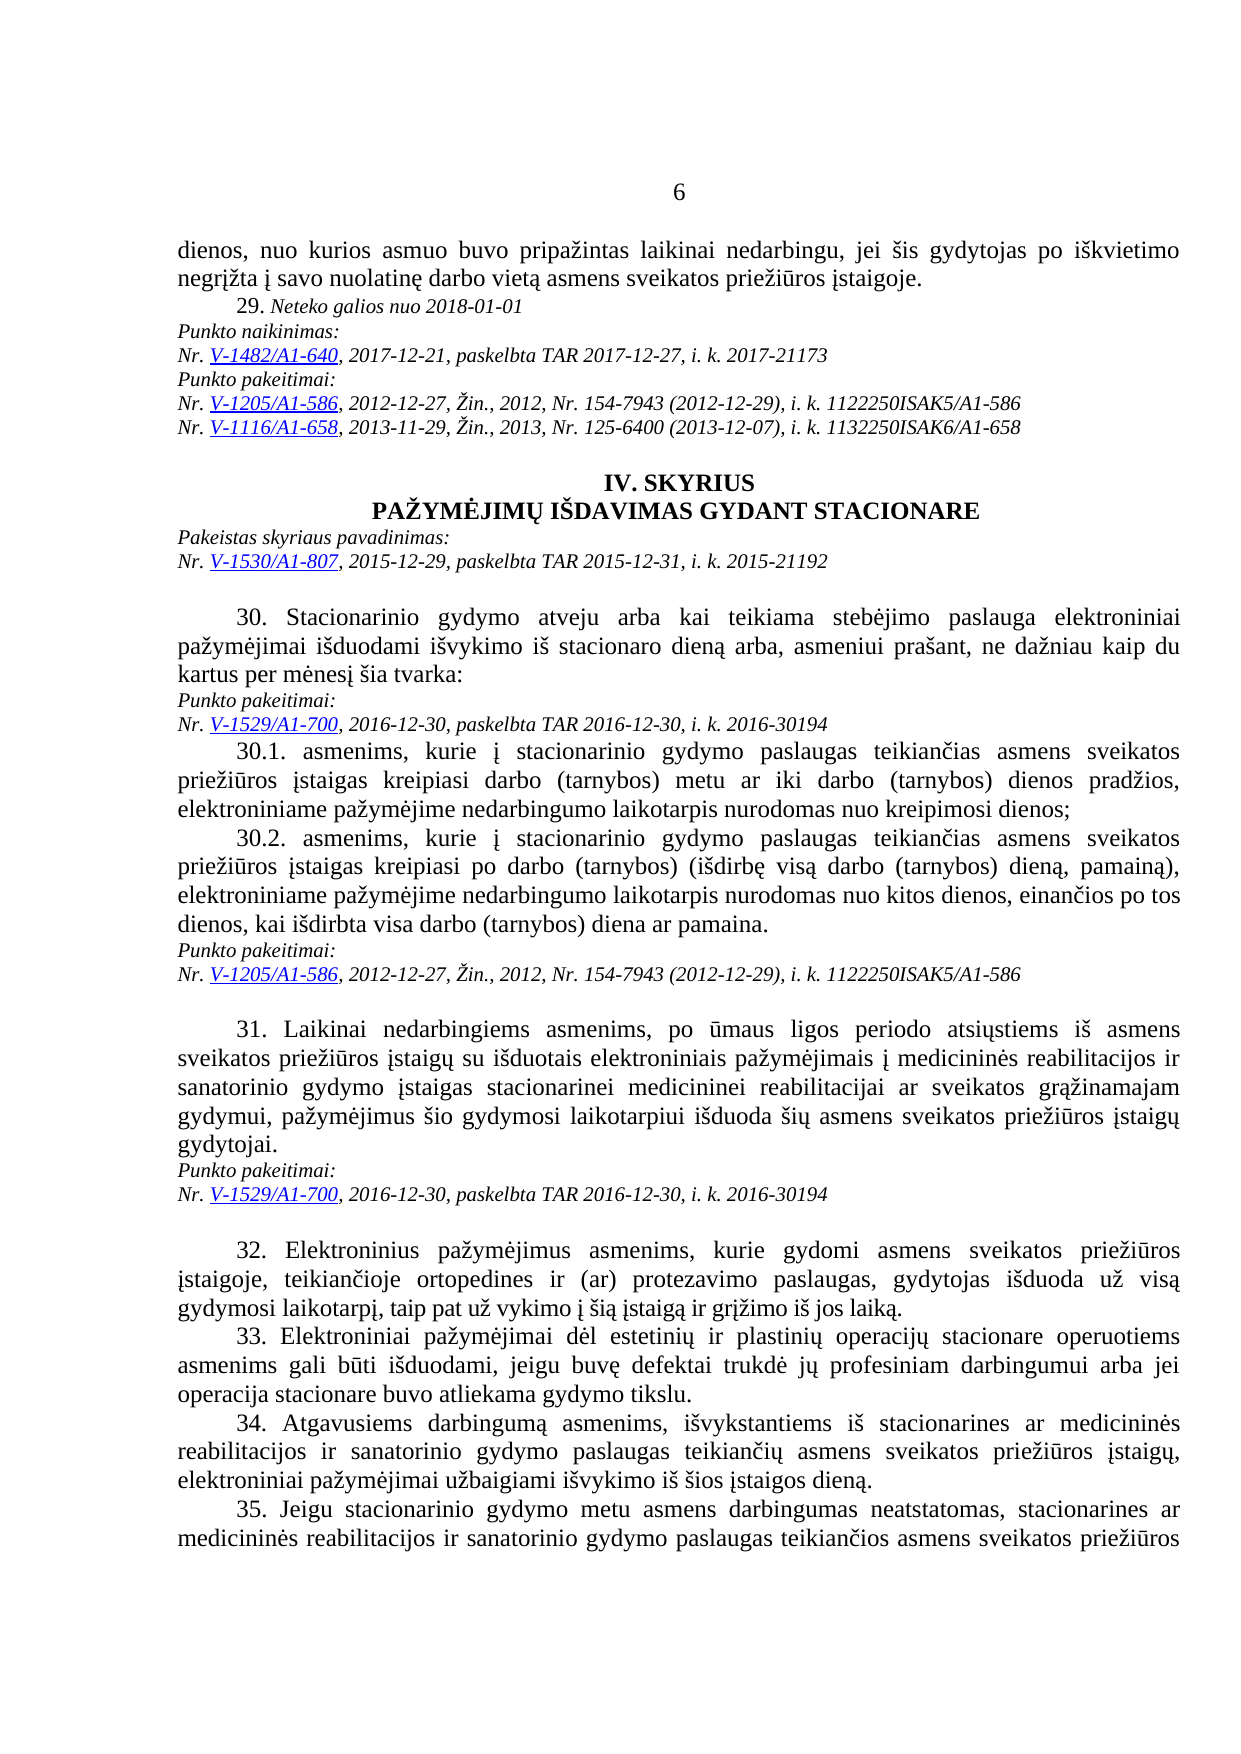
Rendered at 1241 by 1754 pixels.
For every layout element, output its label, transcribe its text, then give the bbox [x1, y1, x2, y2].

text Nr. V-1482/A1-640, 2017-12-21, paskelbta TAR 2017-12-27, i. k. 2017-21173 [177, 343, 1181, 367]
text Punkto pakeitimai: [177, 938, 1181, 962]
text Nr. V-1530/A1-807, 2015-12-29, paskelbta TAR 2015-12-31, i. k. 2015-21192 [177, 549, 1181, 573]
text 32. Elektroninius pažymėjimus asmenims, kurie gydomi asmens sveikatos priežiūros įstaigoje, teikiančioje ortopedines ir (ar) protezavimo paslaugas, gydytojas išduoda už visą gydymosi laikotarpį, taip pat už vykimo į šią įstaigą ir grįžimo iš jos laiką. [177, 1235, 1181, 1321]
text 34. Atgavusiems darbingumą asmenims, išvykstantiems iš stacionarines ar medicininės reabilitacijos ir sanatorinio gydymo paslaugas teikiančių asmens sveikatos priežiūros įstaigų, elektroniniai pažymėjimai užbaigiami išvykimo iš šios įstaigos dieną. [177, 1408, 1181, 1494]
text 35. Jeigu stacionarinio gydymo metu asmens darbingumas neatstatomas, stacionarines ar medicininės reabilitacijos ir sanatorinio gydymo paslaugas teikiančios asmens sveikatos priežiūros [177, 1494, 1181, 1551]
text Pakeistas skyriaus pavadinimas: [177, 525, 1181, 549]
text Nr. V-1205/A1-586, 2012-12-27, Žin., 2012, Nr. 154-7943 (2012-12-29), i. k. 1122250ISAK5/A1-586 [177, 391, 1181, 415]
text Punkto naikinimas: [177, 318, 1181, 343]
text Nr. V-1529/A1-700, 2016-12-30, paskelbta TAR 2016-12-30, i. k. 2016-30194 [177, 712, 1181, 736]
text Punkto pakeitimai: [177, 367, 1181, 391]
text 29. Neteko galios nuo 2018-01-01 [177, 292, 1181, 318]
text 30. Stacionarinio gydymo atveju arba kai teikiama stebėjimo paslauga elektroniniai pažymėjimai išduodami išvykimo iš stacionaro dieną arba, asmeniui prašant, ne dažniau kaip du kartus per mėnesį šia tvarka: [177, 602, 1181, 688]
text Punkto pakeitimai: [177, 1158, 1181, 1182]
text Punkto pakeitimai: [177, 688, 1181, 712]
text 33. Elektroniniai pažymėjimai dėl estetinių ir plastinių operacijų stacionare operuotiems asmenims gali būti išduodami, jeigu buvę defektai trukdė jų profesiniam darbingumui arba jei operacija stacionare buvo atliekama gydymo tikslu. [177, 1321, 1181, 1408]
text IV. skyrius [177, 468, 1181, 496]
text 30.2. asmenims, kurie į stacionarinio gydymo paslaugas teikiančias asmens sveikatos priežiūros įstaigas kreipiasi po darbo (tarnybos) (išdirbę visą darbo (tarnybos) dieną, pamainą), elektroniniame pažymėjime nedarbingumo laikotarpis nurodomas nuo kitos dienos, einančios po tos dienos, kai išdirbta visa darbo (tarnybos) diena ar pamaina. [177, 823, 1181, 938]
text PAŽYMĖJIMŲ IŠDAVIMAS GYDANT STACIONARE [177, 496, 1181, 525]
text dienos, nuo kurios asmuo buvo pripažintas laikinai nedarbingu, jei šis gydytojas po iškvietimo negrįžta į savo nuolatinę darbo vietą asmens sveikatos priežiūros įstaigoje. [177, 235, 1181, 292]
text Nr. V-1116/A1-658, 2013-11-29, Žin., 2013, Nr. 125-6400 (2013-12-07), i. k. 1132250ISAK6/A1-658 [177, 415, 1181, 439]
text Nr. V-1205/A1-586, 2012-12-27, Žin., 2012, Nr. 154-7943 (2012-12-29), i. k. 1122250ISAK5/A1-586 [177, 962, 1181, 986]
text 31. Laikinai nedarbingiems asmenims, po ūmaus ligos periodo atsiųstiems iš asmens sveikatos priežiūros įstaigų su išduotais elektroniniais pažymėjimais į medicininės reabilitacijos ir sanatorinio gydymo įstaigas stacionarinei medicininei reabilitacijai ar sveikatos grąžinamajam gydymui, pažymėjimus šio gydymosi laikotarpiui išduoda šių asmens sveikatos priežiūros įstaigų gydytojai. [177, 1014, 1181, 1158]
text 30.1. asmenims, kurie į stacionarinio gydymo paslaugas teikiančias asmens sveikatos priežiūros įstaigas kreipiasi darbo (tarnybos) metu ar iki darbo (tarnybos) dienos pradžios, elektroniniame pažymėjime nedarbingumo laikotarpis nurodomas nuo kreipimosi dienos; [177, 736, 1181, 823]
text Nr. V-1529/A1-700, 2016-12-30, paskelbta TAR 2016-12-30, i. k. 2016-30194 [177, 1182, 1181, 1206]
